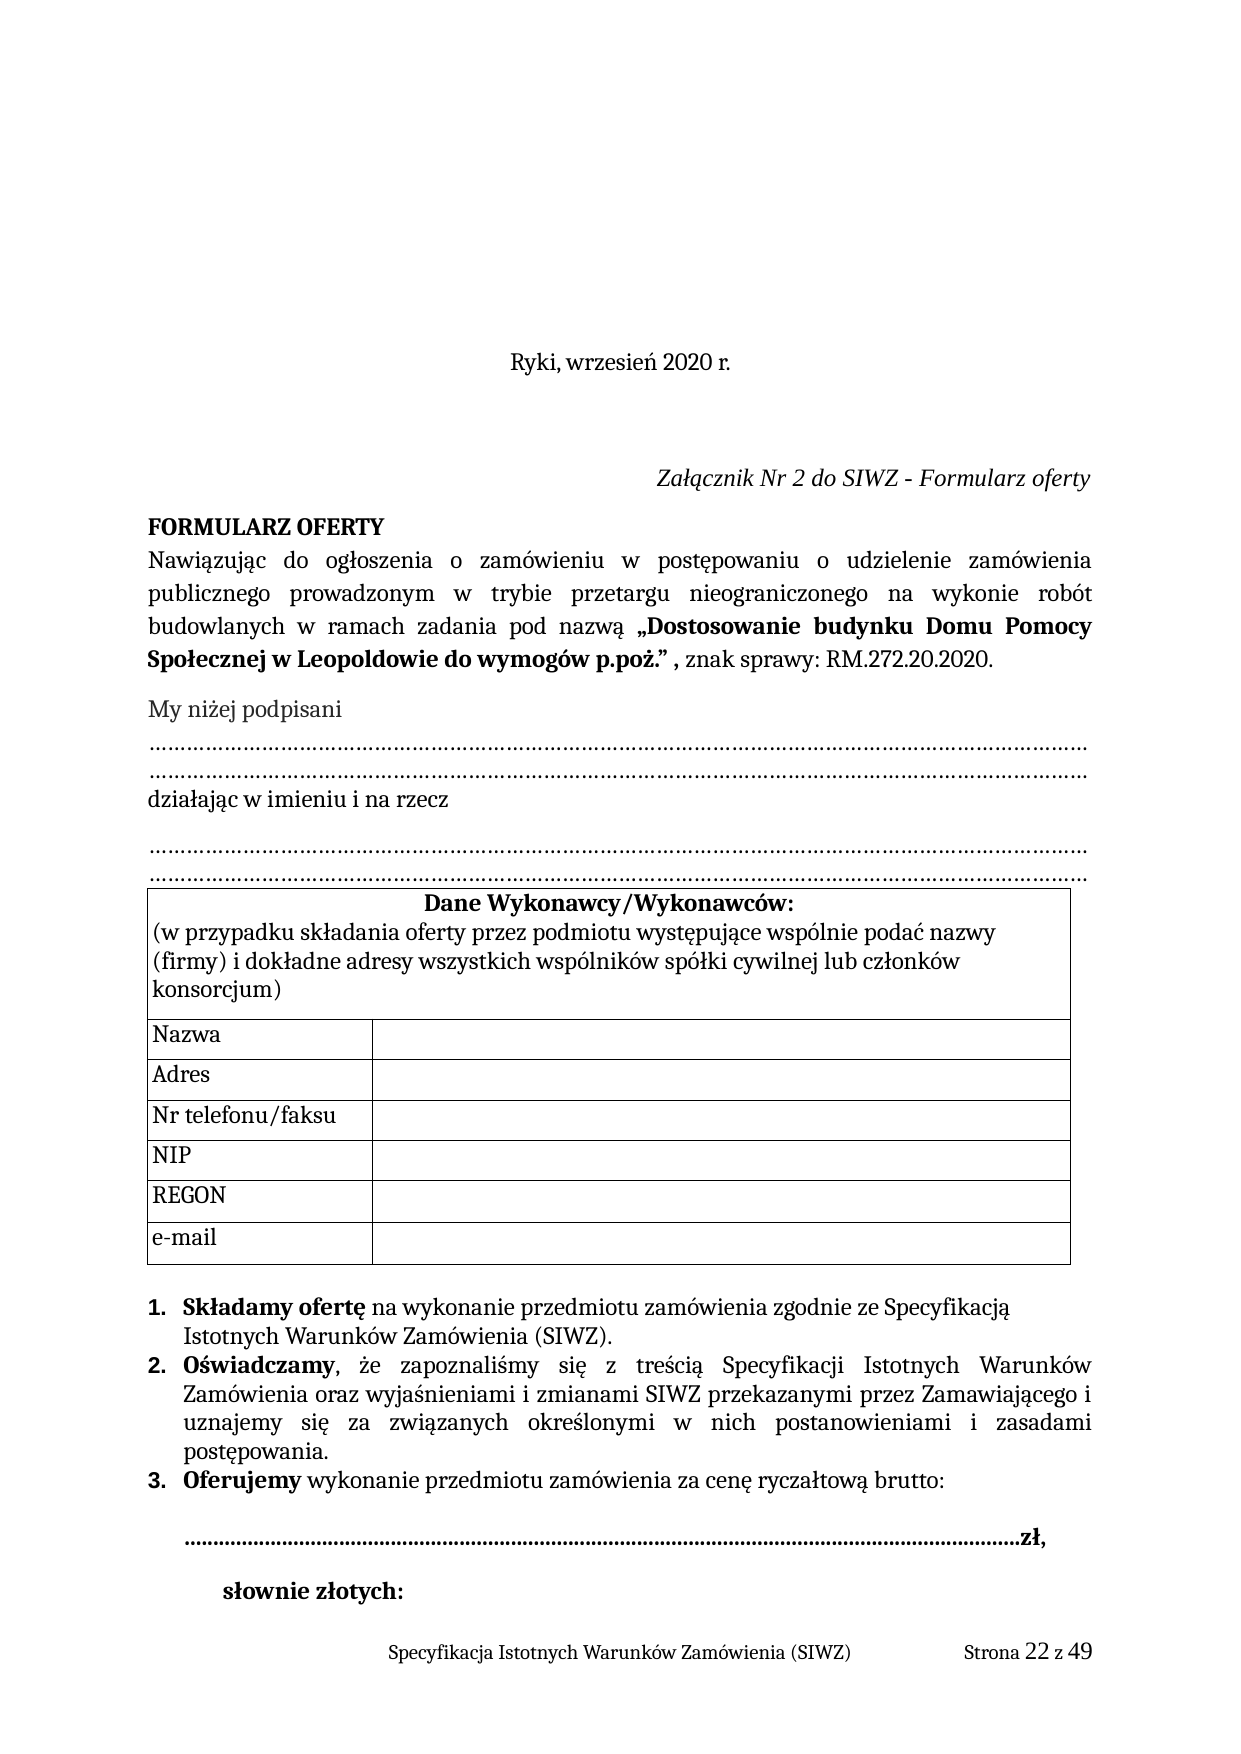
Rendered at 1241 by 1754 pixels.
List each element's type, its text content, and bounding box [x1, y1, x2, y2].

text Ryki, wrzesień 2020 r. [148, 348, 1093, 377]
table_cell Nazwa [148, 1020, 372, 1058]
table_cell [373, 1020, 377, 1058]
subtitle FORMULARZ OFERTY [148, 513, 1093, 542]
text Nawiązując do ogłoszenia o zamówieniu w postępowaniu o udzielenie zamówienia publicznego prowadzonym w trybie przetargu nieograniczonego na wykonie robót budowlanych w ramach zadania pod nazwą „Dostosowanie budynku Domu Pomocy Społecznej w Leopoldowie do wymogów p.poż.” , znak sprawy: RM.272.20.2020. [148, 546, 1093, 674]
text Załącznik Nr 2 do SIWZ - Formularz oferty [148, 463, 1093, 492]
text …………………………………………………………………………………………………………………………………… [148, 728, 1093, 756]
text ………………………………………………………………………………………………………………………………………………………………………………………………………………………………………………………………………… [148, 831, 1093, 888]
table_cell NIP [148, 1141, 372, 1179]
table_cell Adres [148, 1060, 372, 1099]
table_cell [373, 1060, 377, 1099]
table_cell [1066, 1060, 1070, 1099]
table_cell [373, 1141, 1070, 1179]
table_cell REGON [148, 1181, 372, 1222]
text ..................................................................................................................................................zł, [184, 1523, 1093, 1552]
table_cell [373, 1181, 1070, 1222]
text …………………………………………………………………………………………………………………………………… [148, 756, 1093, 785]
subtitle My niżej podpisani [148, 694, 1093, 723]
list Składamy ofertę na wykonanie przedmiotu zamówienia zgodnie ze Specyfikacją Istotnych Warunków Zamówienia (SIWZ). [148, 1293, 1093, 1351]
table_cell Nr telefonu/faksu [148, 1101, 372, 1139]
table_cell e-mail [148, 1223, 372, 1263]
list Oświadczamy, że zapoznaliśmy się z treścią Specyfikacji Istotnych Warunków Zamówienia oraz wyjaśnieniami i zmianami SIWZ przekazanymi przez Zamawiającego i uznajemy się za związanych określonymi w nich postanowieniami i zasadami postępowania. [148, 1351, 1093, 1466]
list Oferujemy wykonanie przedmiotu zamówienia za cenę ryczałtową brutto: [148, 1466, 1093, 1494]
table_cell [373, 1101, 377, 1139]
table_cell [1066, 1020, 1070, 1058]
table_cell [373, 1223, 1070, 1263]
table_cell [1066, 1101, 1070, 1139]
text słownie złotych: [185, 1577, 1093, 1606]
text działając w imieniu i na rzecz [148, 785, 1093, 814]
